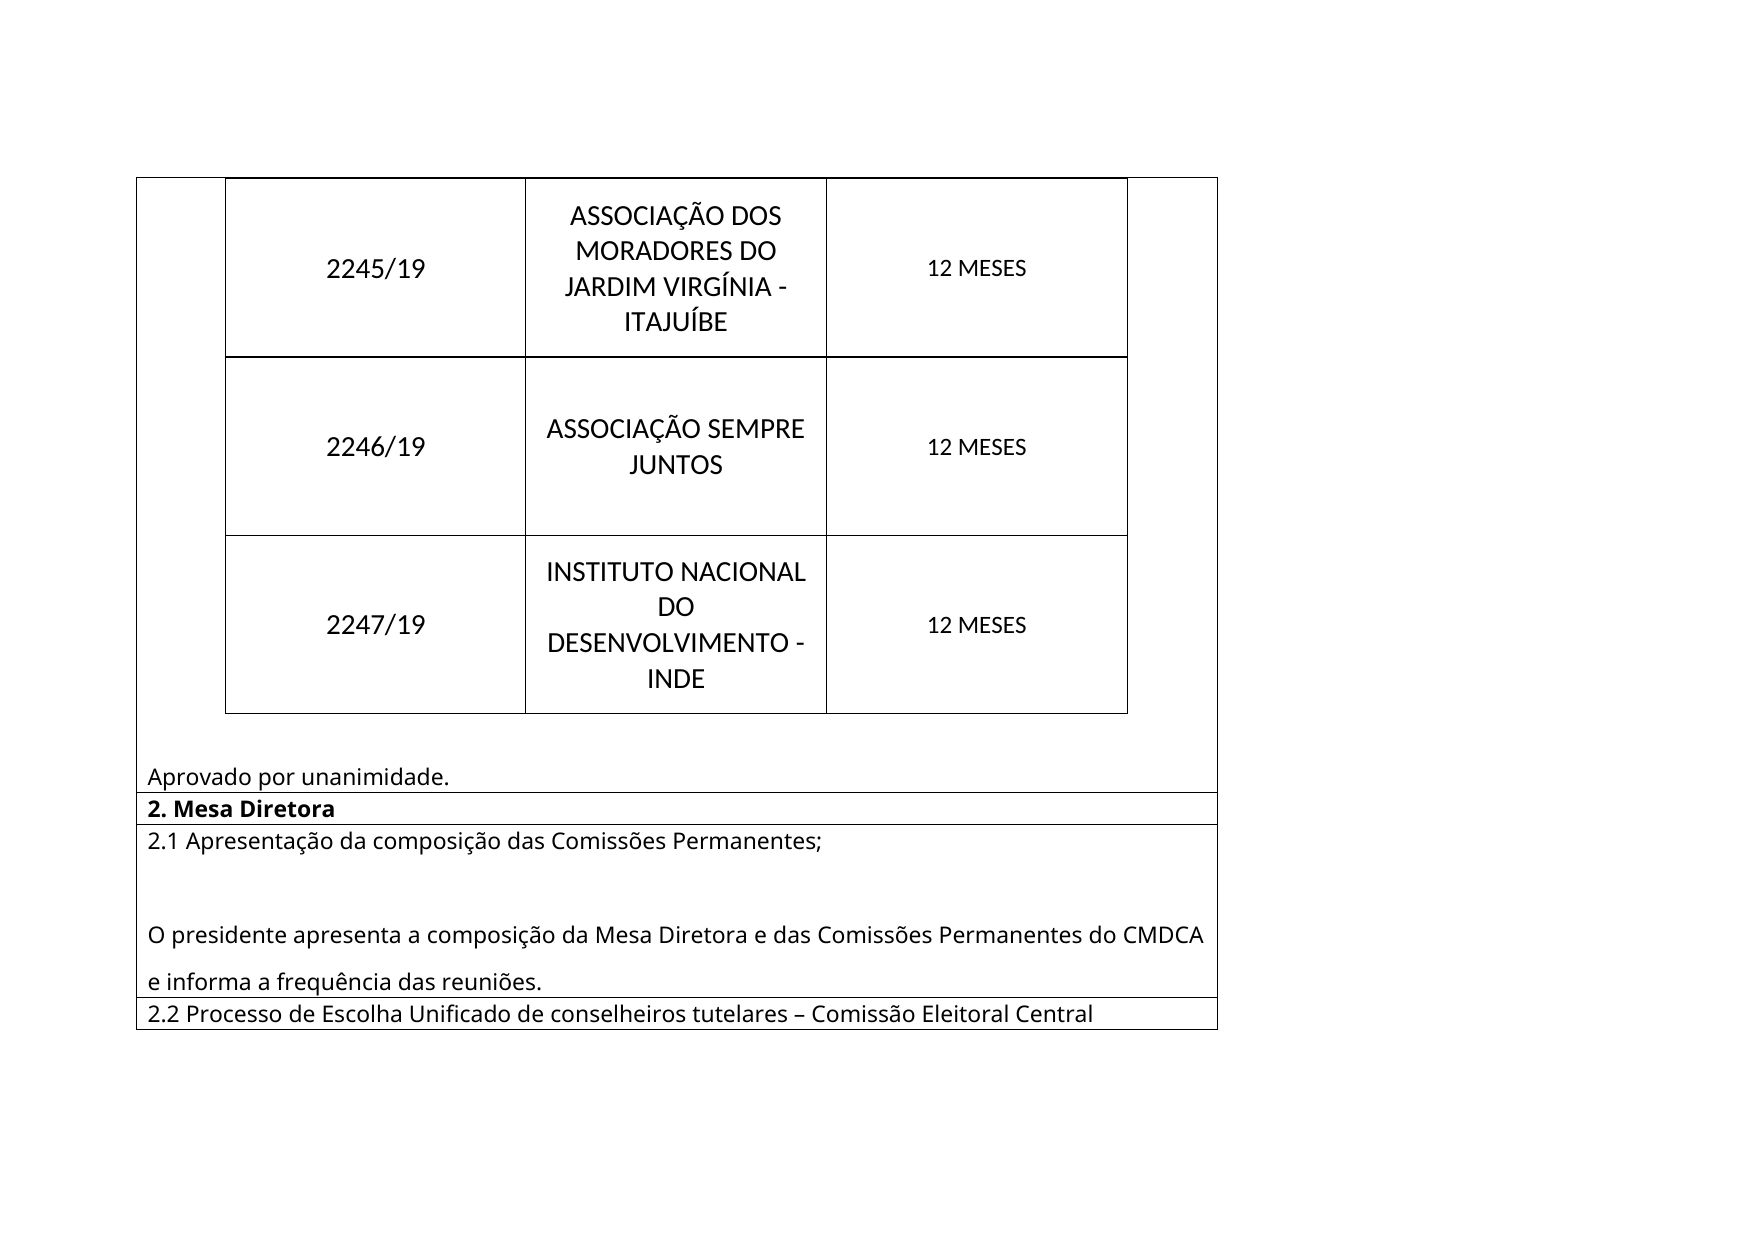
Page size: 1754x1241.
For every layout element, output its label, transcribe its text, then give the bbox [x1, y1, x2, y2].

table_cell 12 MESES [827, 179, 1127, 356]
table_cell 2. Mesa Diretora [137, 793, 1217, 824]
table_cell 2245/19 [226, 179, 525, 356]
table_cell 2247/19 [226, 536, 525, 713]
table_cell 2246/19 [226, 358, 525, 534]
table_cell ASSOCIAÇÃO SEMPRE JUNTOS [526, 358, 826, 534]
table_cell ASSOCIAÇÃO DOS MORADORES DO JARDIM VIRGÍNIA - ITAJUÍBE [526, 179, 826, 356]
table_cell Aprovado por unanimidade. [137, 178, 1217, 792]
table_cell INSTITUTO NACIONAL DO DESENVOLVIMENTO - INDE [526, 536, 826, 713]
table_cell 12 MESES [827, 536, 1127, 713]
table_cell 2.2 Processo de Escolha Unificado de conselheiros tutelares – Comissão Eleitoral Central [137, 998, 1217, 1029]
table_cell 12 MESES [827, 358, 1127, 534]
table_cell 2.1 Apresentação da composição das Comissões Permanentes; O presidente apresenta a composição da Mesa Diretora e das Comissões Permanentes do CMDCA e informa a frequência das reuniões. [137, 825, 1217, 997]
